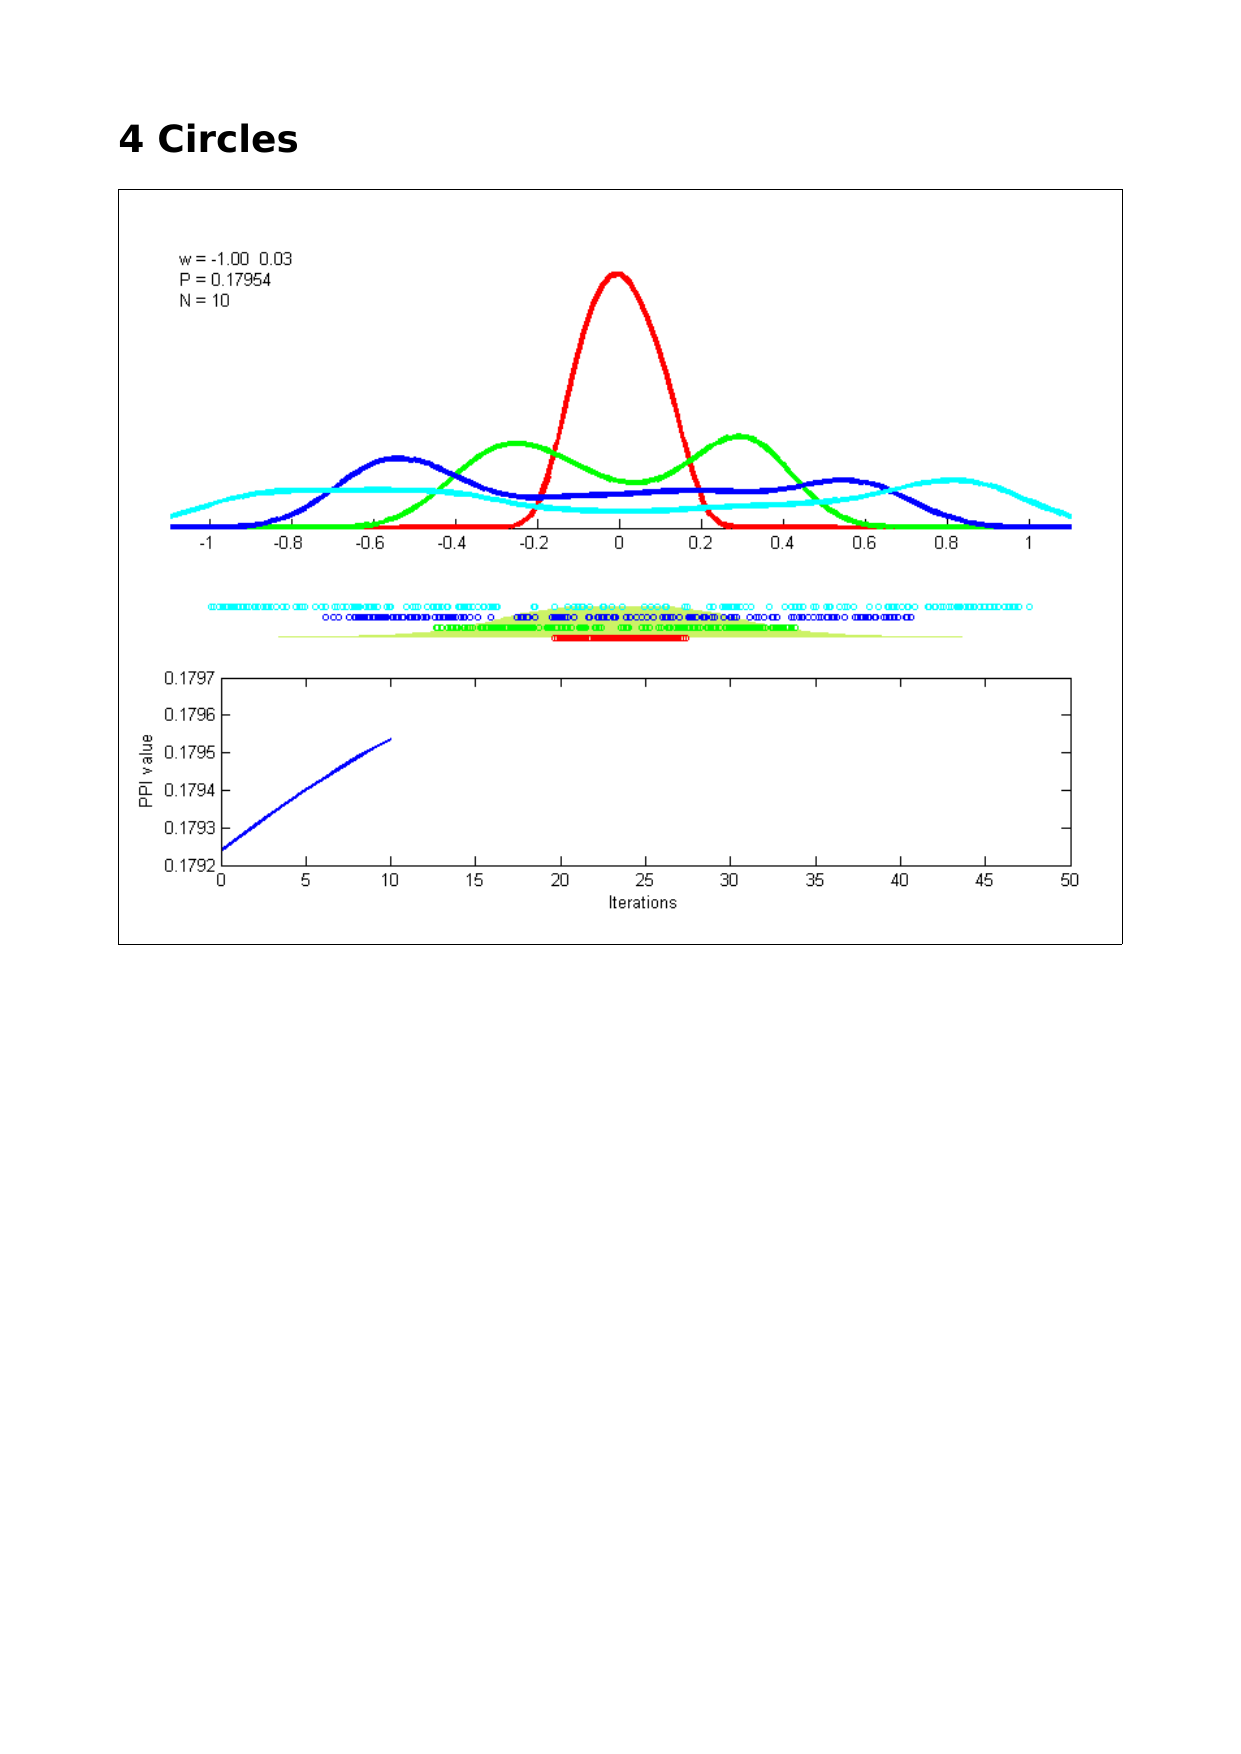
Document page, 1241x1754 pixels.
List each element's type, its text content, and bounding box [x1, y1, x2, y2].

picture [121, 192, 1120, 941]
subtitle 4 Circles [118, 118, 1122, 162]
